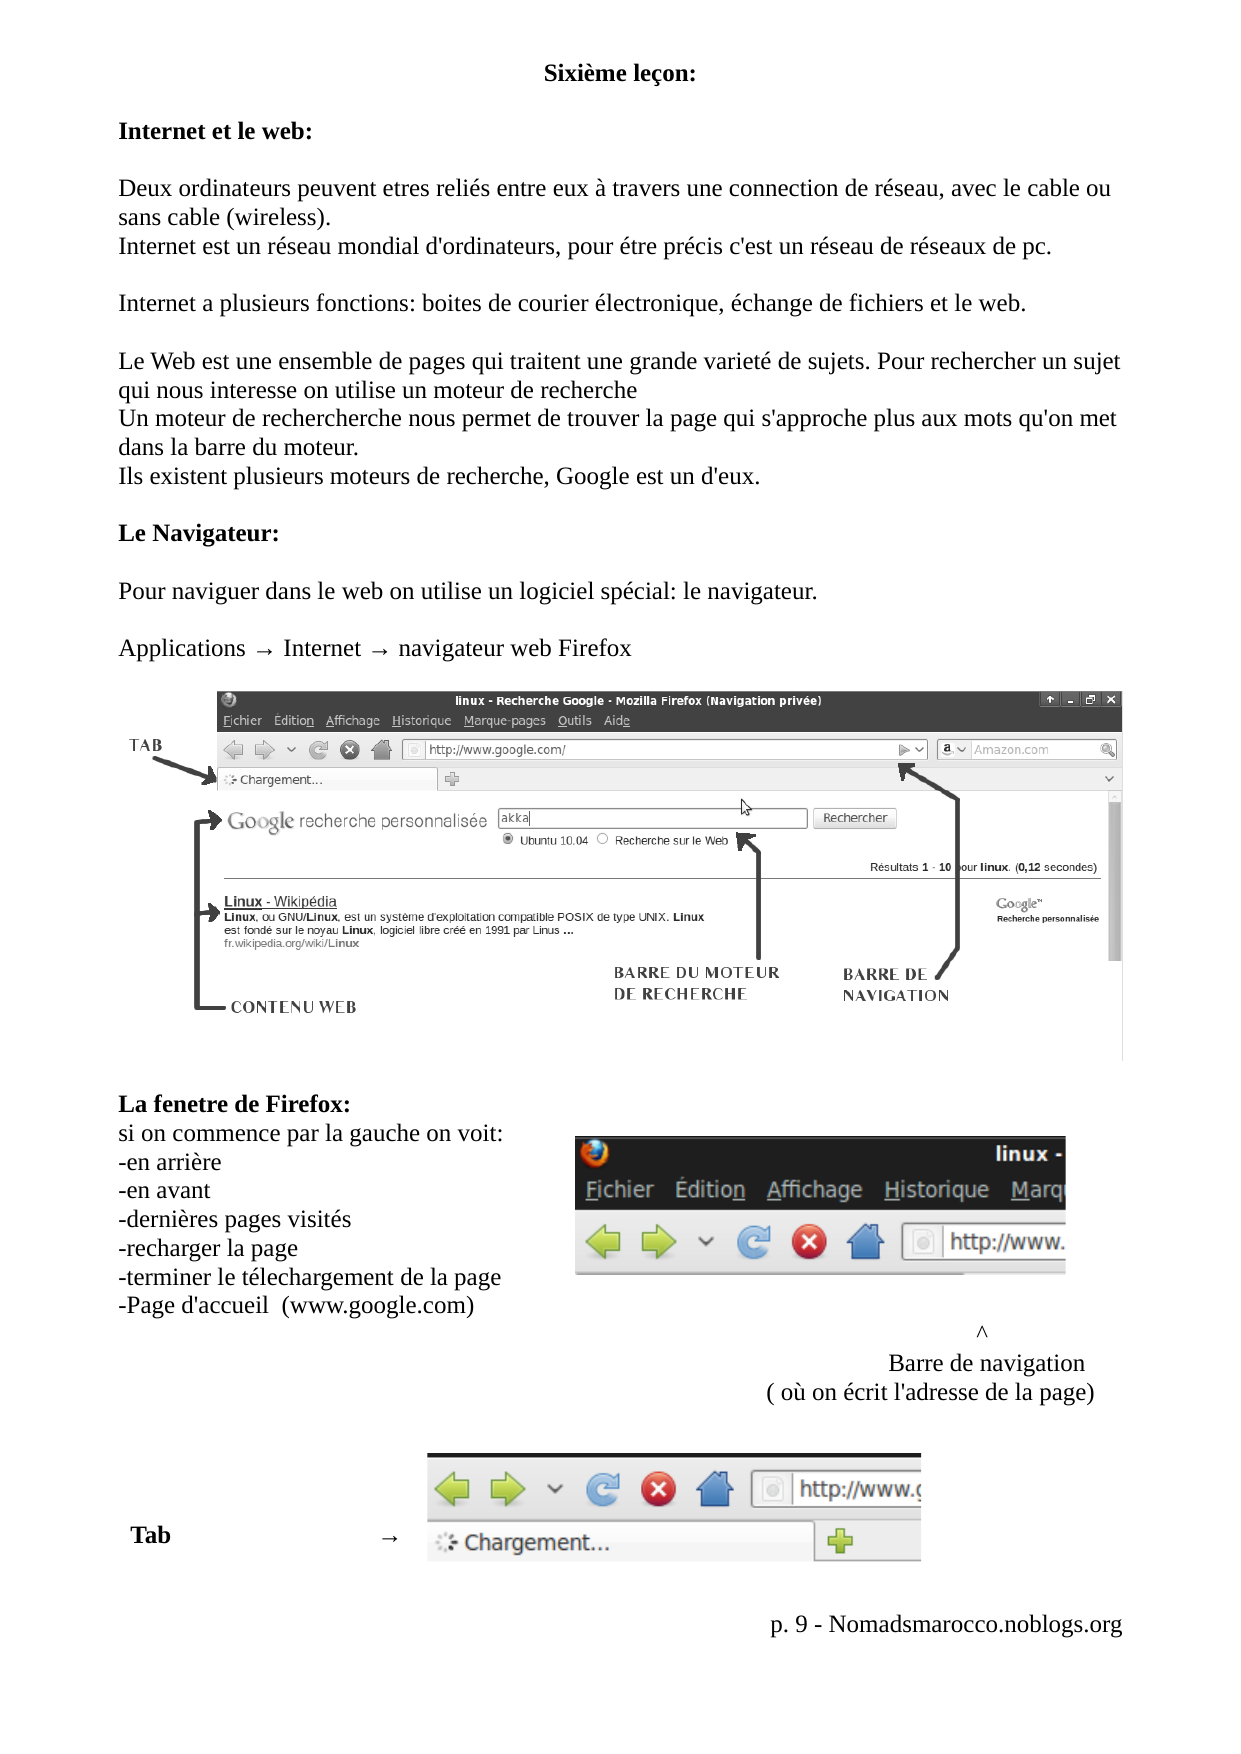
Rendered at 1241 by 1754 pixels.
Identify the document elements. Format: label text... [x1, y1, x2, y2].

text Un moteur de rechercherche nous permet de trouver la page qui s'approche plus aux mots qu'on met dans la barre du moteur. [118, 403, 1122, 461]
text [922, 1521, 1122, 1549]
text ^ [514, 1319, 1122, 1348]
picture [427, 1453, 922, 1593]
text [1066, 1204, 1122, 1233]
text Ils existent plusieurs moteurs de recherche, Google est un d'eux. [118, 461, 1122, 490]
text [1066, 1176, 1122, 1204]
text Internet et le web: [118, 116, 1122, 145]
text Pour naviguer dans le web on utilise un logiciel spécial: le navigateur. [118, 576, 1122, 605]
text Applications → Internet → navigateur web Firefox [118, 633, 1122, 662]
text Sixième leçon: [118, 58, 1122, 87]
text [1066, 1147, 1122, 1176]
text Tab → [118, 1521, 427, 1549]
text Internet a plusieurs fonctions: boites de courier électronique, échange de fichiers et le web. [118, 288, 1122, 317]
text Barre de navigation [514, 1348, 1122, 1377]
text -Page d'accueil (www.google.com) [118, 1291, 1122, 1319]
text -terminer le télechargement de la page [118, 1262, 1122, 1291]
text -en arrière [118, 1147, 575, 1176]
text si on commence par la gauche on voit: [118, 1118, 1122, 1147]
text -en avant [118, 1176, 575, 1204]
text -recharger la page [118, 1233, 575, 1262]
text Internet est un réseau mondial d'ordinateurs, pour étre précis c'est un réseau de réseaux de pc. [118, 231, 1122, 260]
text Le Web est une ensemble de pages qui traitent une grande varieté de sujets. Pour rechercher un sujet qui nous interesse on utilise un moteur de recherche [118, 346, 1122, 403]
text Le Navigateur: [118, 518, 1122, 547]
text Deux ordinateurs peuvent etres reliés entre eux à travers une connection de réseau, avec le cable ou sans cable (wireless). [118, 173, 1122, 231]
text La fenetre de Firefox: [118, 1089, 1122, 1118]
text [1066, 1233, 1122, 1262]
picture [118, 691, 1123, 1061]
picture [575, 1136, 1066, 1275]
text ( où on écrit l'adresse de la page) [766, 1377, 1122, 1406]
text -dernières pages visités [118, 1204, 575, 1233]
